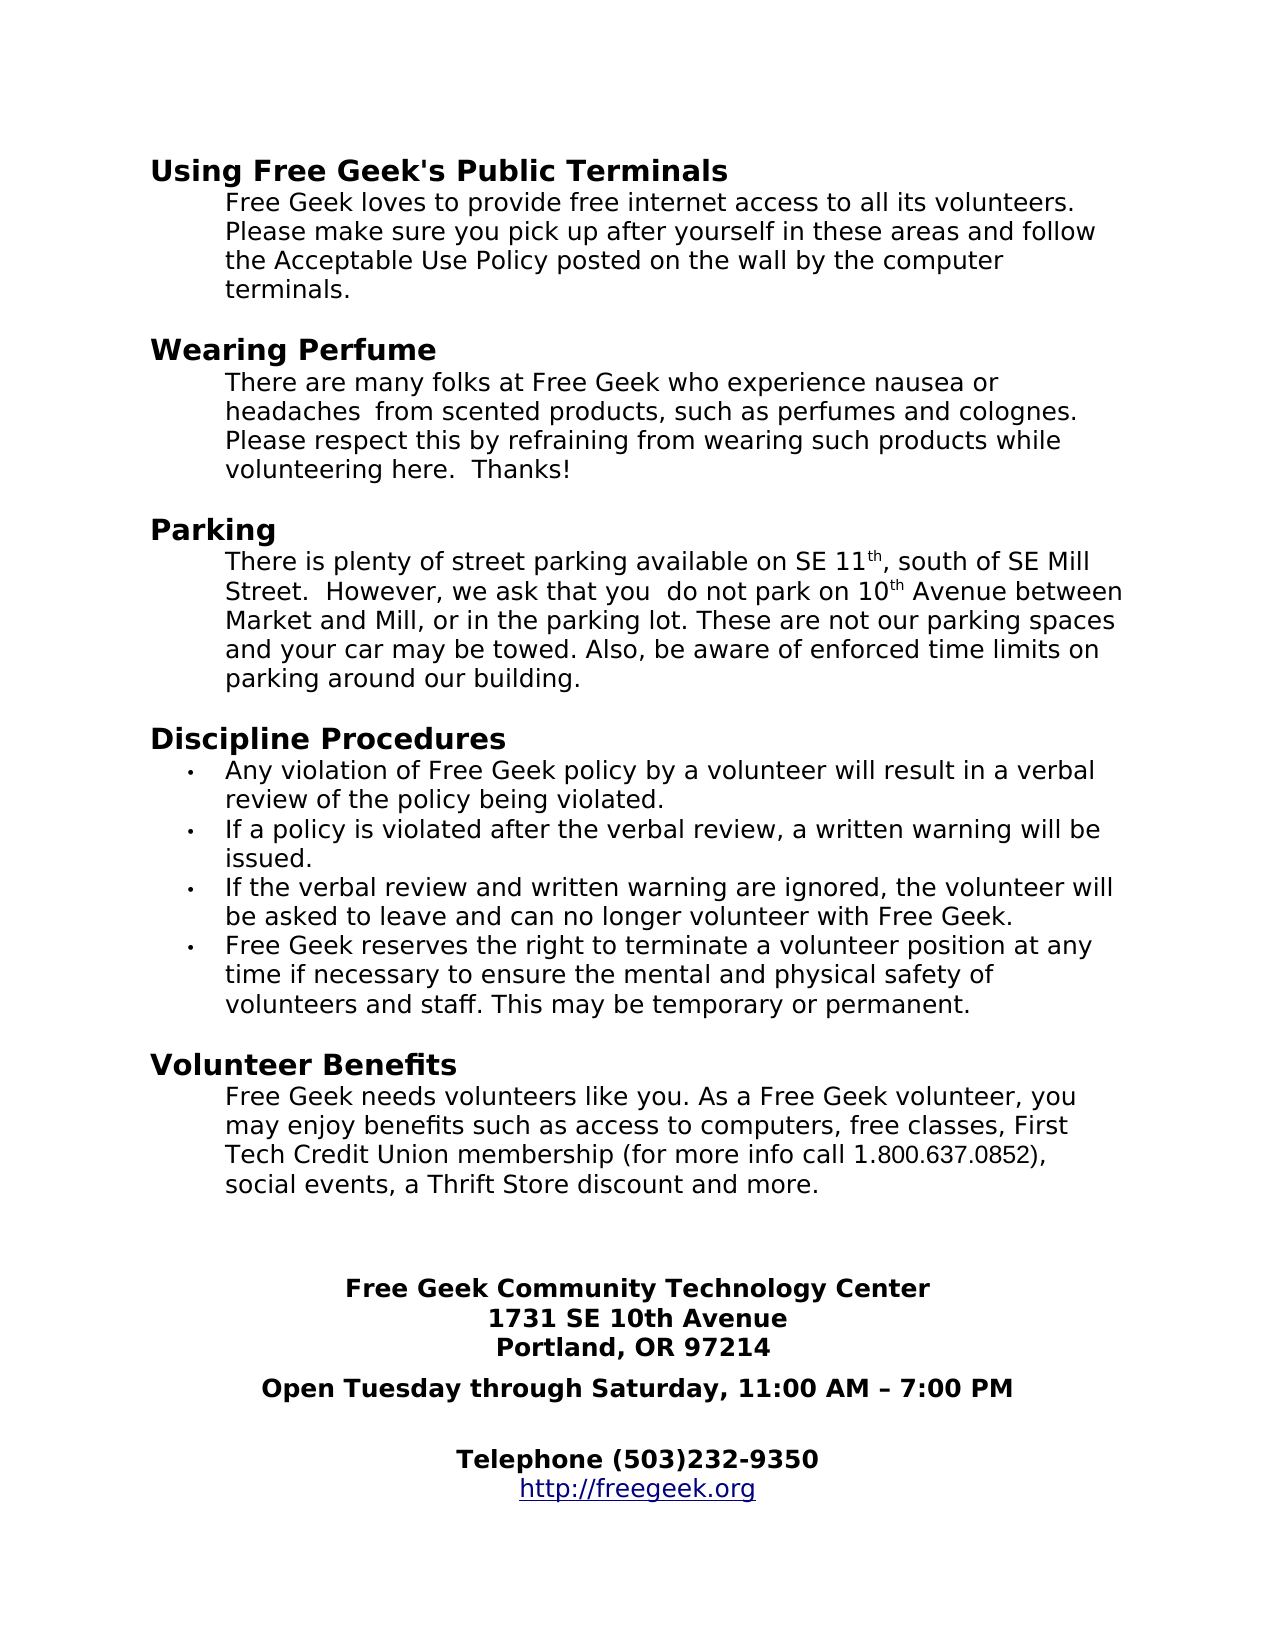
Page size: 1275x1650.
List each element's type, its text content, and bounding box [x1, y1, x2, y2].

text Telephone (503)232-9350 http://freegeek.org [150, 1416, 1125, 1504]
text Wearing Perfume [150, 334, 1125, 368]
text Open Tuesday through Saturday, 11:00 AM – 7:00 PM [150, 1374, 1125, 1404]
list Free Geek reserves the right to terminate a volunteer position at any time if necessary to ensure the mental and physical safety of volunteers and staff. This may be temporary or permanent. [187, 931, 1125, 1019]
list There is plenty of street parking available on SE 11th, south of SE Mill Street. However, we ask that you do not park on 10th Avenue between Market and Mill, or in the parking lot. These are not our parking spaces and your car may be towed. Also, be aware of enforced time limits on parking around our building. [187, 547, 1125, 693]
list If the verbal review and written warning are ignored, the volunteer will be asked to leave and can no longer volunteer with Free Geek. [187, 873, 1125, 931]
list Free Geek loves to provide free internet access to all its volunteers. Please make sure you pick up after yourself in these areas and follow the Acceptable Use Policy posted on the wall by the computer terminals. [187, 188, 1125, 304]
text Using Free Geek's Public Terminals [150, 154, 1125, 188]
list Any violation of Free Geek policy by a volunteer will result in a verbal review of the policy being violated. [187, 756, 1125, 815]
text Free Geek needs volunteers like you. As a Free Geek volunteer, you may enjoy benefits such as access to computers, free classes, First Tech Credit Union membership (for more info call 1.800.637.0852), social events, a Thrift Store discount and more. [150, 1082, 1125, 1199]
list If a policy is violated after the verbal review, a written warning will be issued. [187, 815, 1125, 873]
text Volunteer Benefits [150, 1048, 1125, 1082]
text Parking [150, 513, 1125, 547]
text Free Geek Community Technology Center 1731 SE 10th Avenue Portland, OR 97214 [150, 1274, 1125, 1362]
text There are many folks at Free Geek who experience nausea or headaches from scented products, such as perfumes and colognes. Please respect this by refraining from wearing such products while volunteering here. Thanks! [150, 368, 1125, 484]
text Discipline Procedures [150, 722, 1125, 756]
